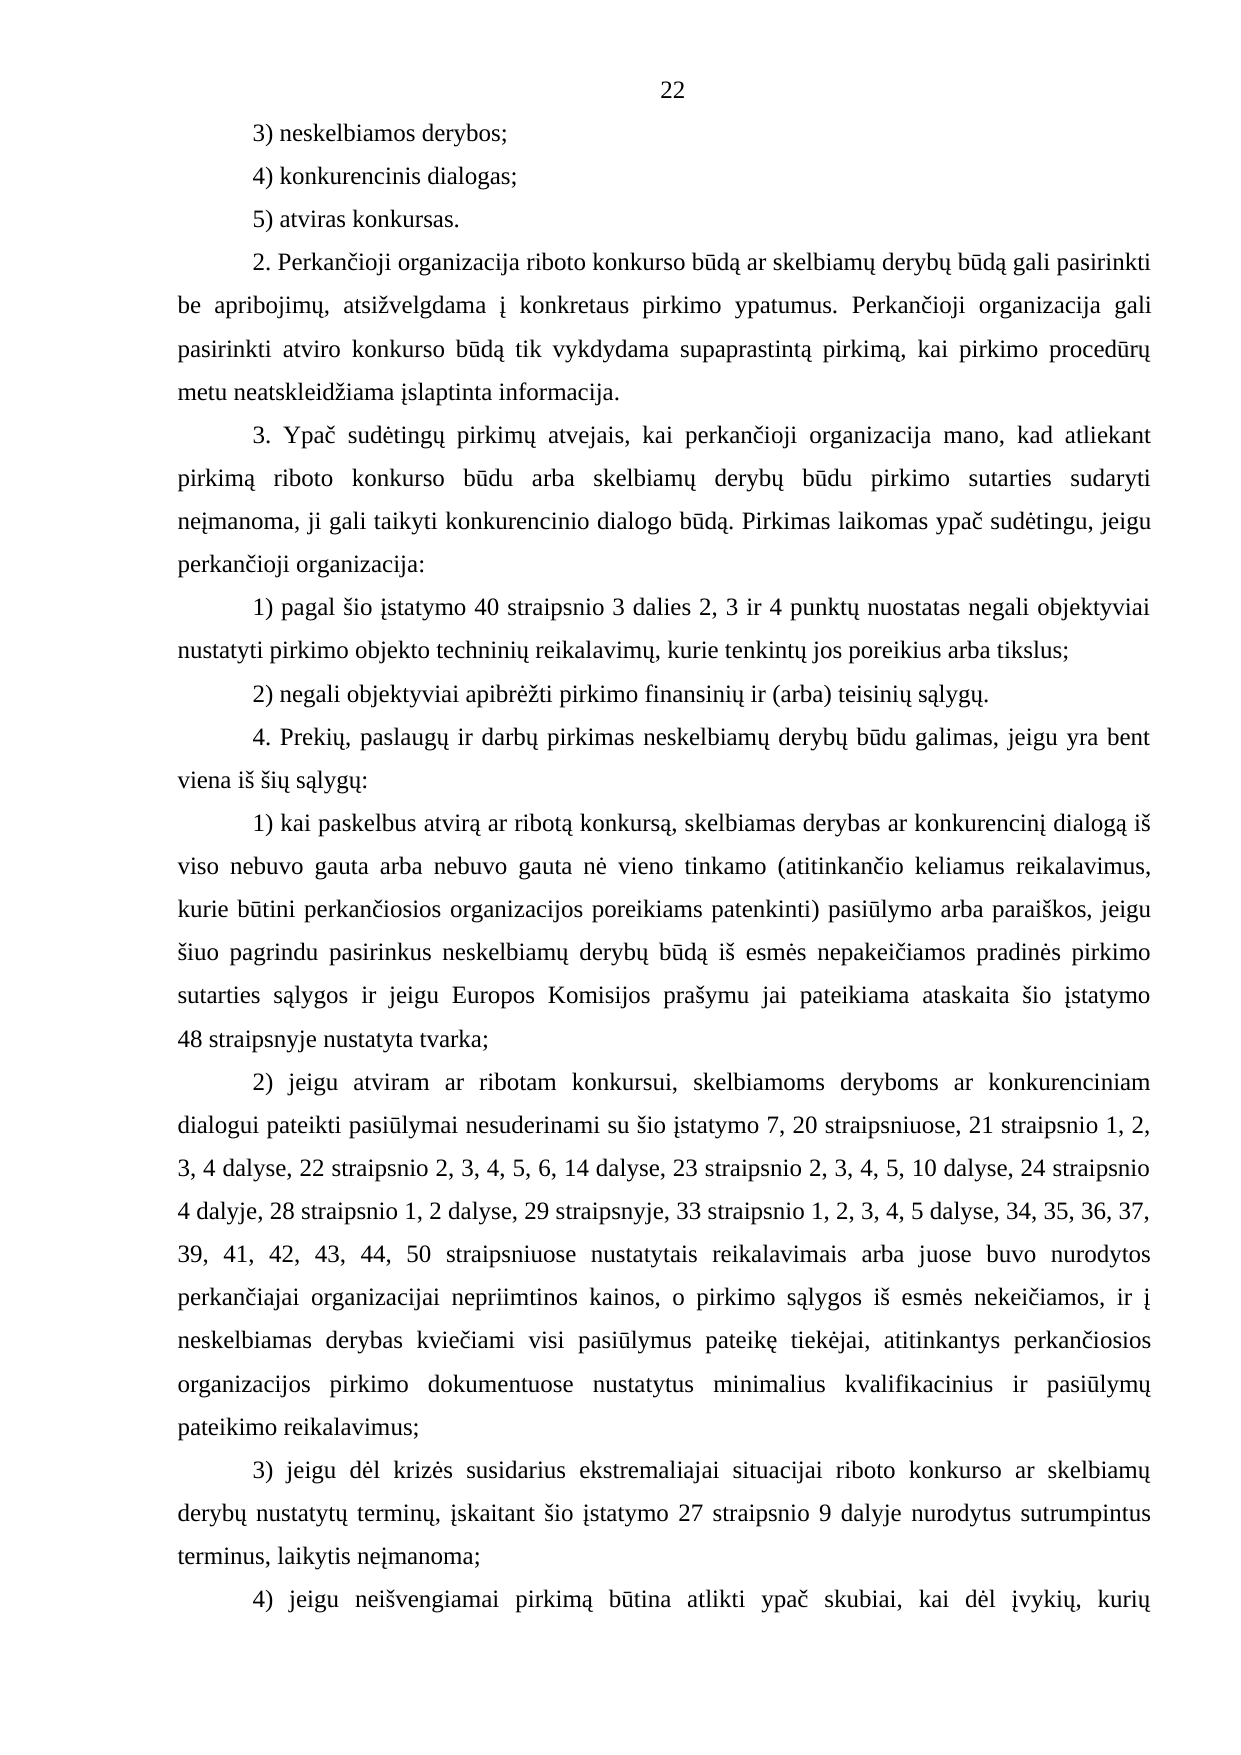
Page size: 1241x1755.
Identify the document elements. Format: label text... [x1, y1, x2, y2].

text 4) jeigu neišvengiamai pirkimą būtina atlikti ypač skubiai, kai dėl įvykių, kurių [177, 1584, 1152, 1613]
text 2) negali objektyviai apibrėžti pirkimo finansinių ir (arba) teisinių sąlygų. [177, 679, 1152, 707]
text 1) pagal šio įstatymo 40 straipsnio 3 dalies 2, 3 ir 4 punktų nuostatas negali objektyviai nustatyti pirkimo objekto techninių reikalavimų, kurie tenkintų jos poreikius arba tikslus; [177, 592, 1152, 664]
text 3) jeigu dėl krizės susidarius ekstremaliajai situacijai riboto konkurso ar skelbiamų derybų nustatytų terminų, įskaitant šio įstatymo 27 straipsnio 9 dalyje nurodytus sutrumpintus terminus, laikytis neįmanoma; [177, 1455, 1152, 1570]
text 3. Ypač sudėtingų pirkimų atvejais, kai perkančioji organizacija mano, kad atliekant pirkimą riboto konkurso būdu arba skelbiamų derybų būdu pirkimo sutarties sudaryti neįmanoma, ji gali taikyti konkurencinio dialogo būdą. Pirkimas laikomas ypač sudėtingu, jeigu perkančioji organizacija: [177, 420, 1152, 578]
text 4) konkurencinis dialogas; [177, 161, 1152, 190]
text 3) neskelbiamos derybos; [177, 118, 1152, 147]
text 2) jeigu atviram ar ribotam konkursui, skelbiamoms deryboms ar konkurenciniam dialogui pateikti pasiūlymai nesuderinami su šio įstatymo 7, 20 straipsniuose, 21 straipsnio 1, 2, 3, 4 dalyse, 22 straipsnio 2, 3, 4, 5, 6, 14 dalyse, 23 straipsnio 2, 3, 4, 5, 10 dalyse, 24 straipsnio 4 dalyje, 28 straipsnio 1, 2 dalyse, 29 straipsnyje, 33 straipsnio 1, 2, 3, 4, 5 dalyse, 34, 35, 36, 37, 39, 41, 42, 43, 44, 50 straipsniuose nustatytais reikalavimais arba juose buvo nurodytos perkančiajai organizacijai nepriimtinos kainos, o pirkimo sąlygos iš esmės nekeičiamos, ir į neskelbiamas derybas kviečiami visi pasiūlymus pateikę tiekėjai, atitinkantys perkančiosios organizacijos pirkimo dokumentuose nustatytus minimalius kvalifikacinius ir pasiūlymų pateikimo reikalavimus; [177, 1067, 1152, 1441]
text 1) kai paskelbus atvirą ar ribotą konkursą, skelbiamas derybas ar konkurencinį dialogą iš viso nebuvo gauta arba nebuvo gauta nė vieno tinkamo (atitinkančio keliamus reikalavimus, kurie būtini perkančiosios organizacijos poreikiams patenkinti) pasiūlymo arba paraiškos, jeigu šiuo pagrindu pasirinkus neskelbiamų derybų būdą iš esmės nepakeičiamos pradinės pirkimo sutarties sąlygos ir jeigu Europos Komisijos prašymu jai pateikiama ataskaita šio įstatymo 48 straipsnyje nustatyta tvarka; [177, 808, 1152, 1052]
text 4. Prekių, paslaugų ir darbų pirkimas neskelbiamų derybų būdu galimas, jeigu yra bent viena iš šių sąlygų: [177, 722, 1152, 794]
text 2. Perkančioji organizacija riboto konkurso būdą ar skelbiamų derybų būdą gali pasirinkti be apribojimų, atsižvelgdama į konkretaus pirkimo ypatumus. Perkančioji organizacija gali pasirinkti atviro konkurso būdą tik vykdydama supaprastintą pirkimą, kai pirkimo procedūrų metu neatskleidžiama įslaptinta informacija. [177, 247, 1152, 406]
text 5) atviras konkursas. [177, 204, 1152, 233]
